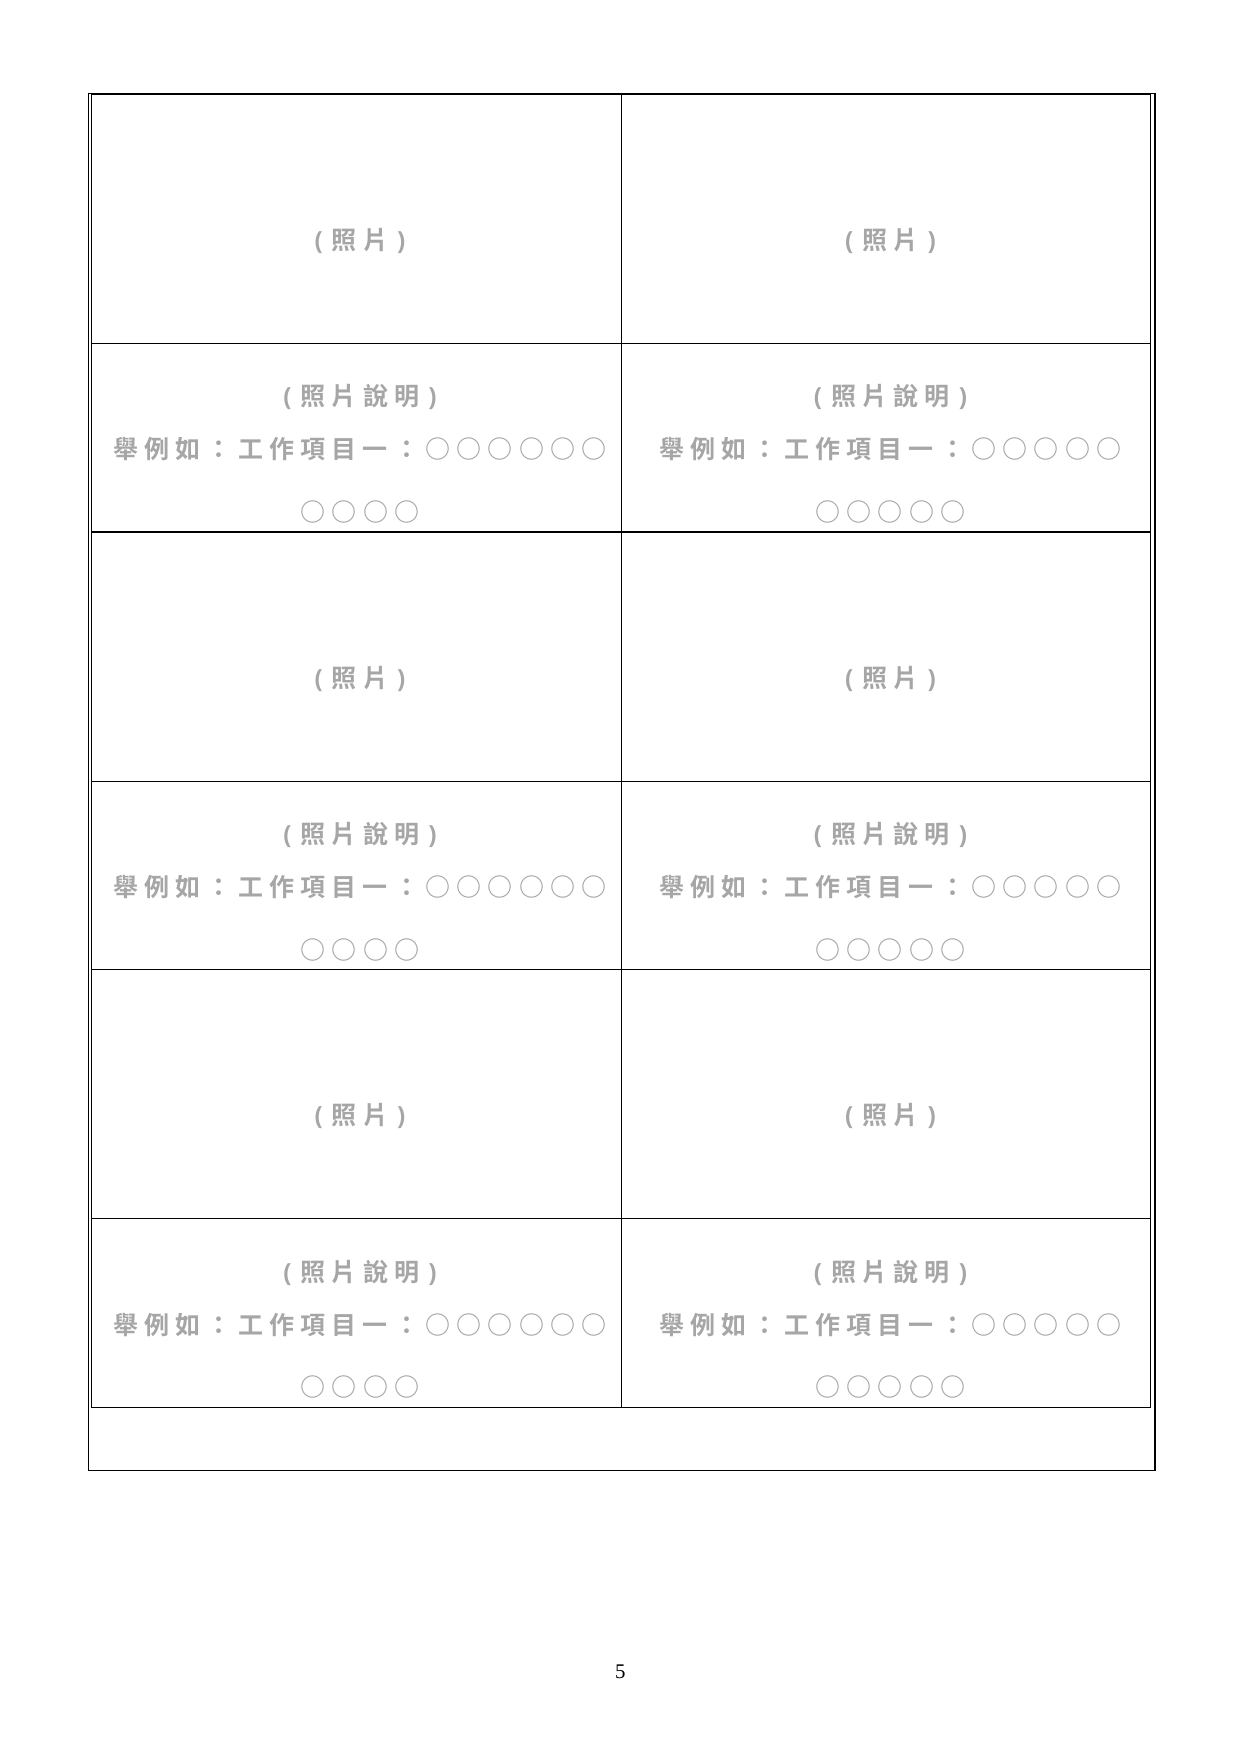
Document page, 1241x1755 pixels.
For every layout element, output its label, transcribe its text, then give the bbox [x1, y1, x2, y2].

table_cell (照片說明) 舉例如：工作項目一：○○○○○○○○○○ [92, 344, 621, 531]
table_cell (照片) [622, 970, 1150, 1218]
table_cell (照片說明) 舉例如：工作項目一：○○○○○○○○○○ [622, 344, 1150, 531]
table_cell (照片) [622, 533, 1150, 781]
table_cell (照片) [92, 533, 621, 781]
table_cell (照片) [92, 95, 621, 343]
table_cell (照片說明) 舉例如：工作項目一：○○○○○○○○○○ [92, 1219, 621, 1407]
table_cell (照片說明) 舉例如：工作項目一：○○○○○○○○○○ [92, 782, 621, 969]
table_cell (照片) [92, 970, 621, 1218]
table_cell (照片說明) 舉例如：工作項目一：○○○○○○○○○○ [622, 782, 1150, 969]
table_header [89, 94, 1154, 1470]
table_cell (照片) [622, 95, 1150, 343]
table_cell (照片說明) 舉例如：工作項目一：○○○○○○○○○○ [622, 1219, 1150, 1407]
